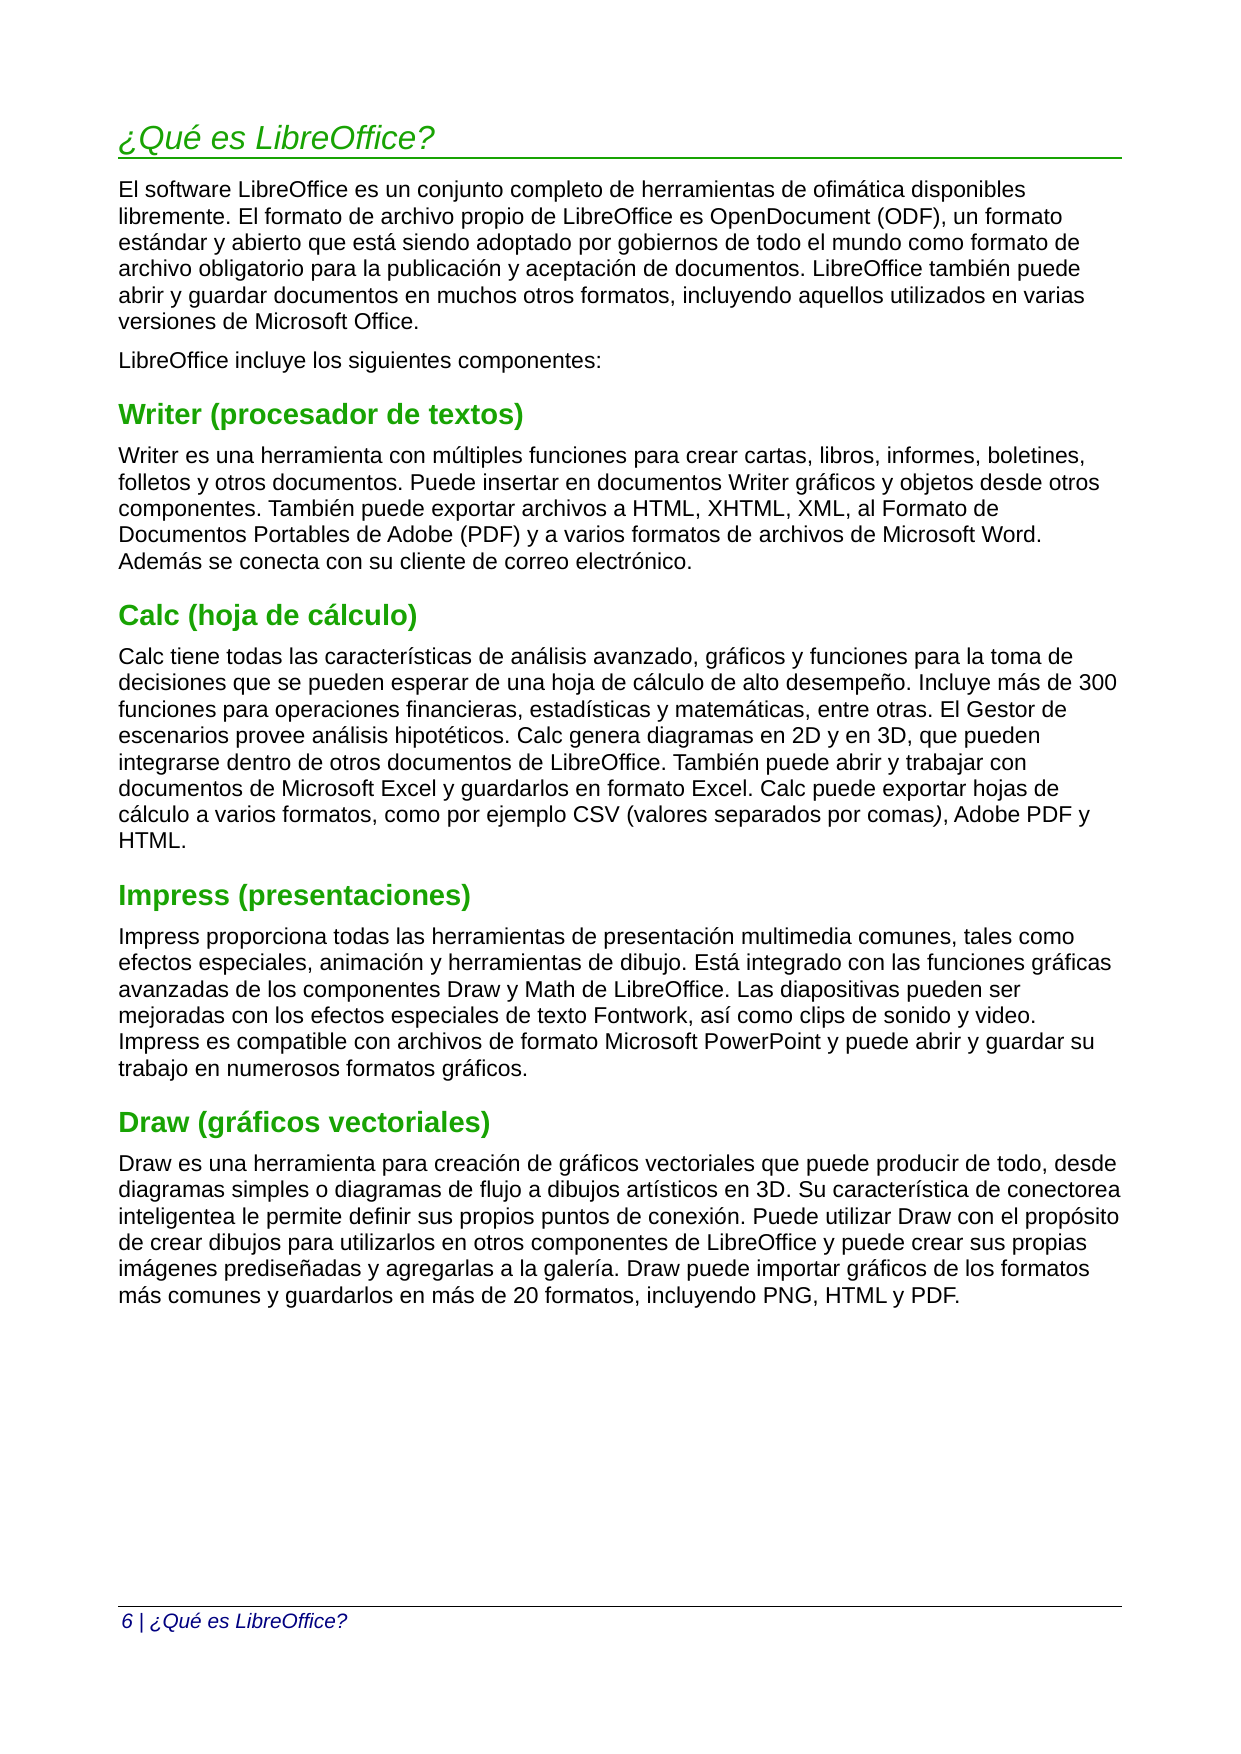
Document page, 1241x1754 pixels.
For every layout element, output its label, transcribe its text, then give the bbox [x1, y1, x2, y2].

subtitle Impress (presentaciones) [118, 877, 1122, 911]
text Draw es una herramienta para creación de gráficos vectoriales que puede producir de todo, desde diagramas simples o diagramas de flujo a dibujos artísticos en 3D. Su característica de conectorea inteligentea le permite definir sus propios puntos de conexión. Puede utilizar Draw con el propósito de crear dibujos para utilizarlos en otros componentes de LibreOffice y puede crear sus propias imágenes prediseñadas y agregarlas a la galería. Draw puede importar gráficos de los formatos más comunes y guardarlos en más de 20 formatos, incluyendo PNG, HTML y PDF. [118, 1150, 1122, 1308]
text Writer es una herramienta con múltiples funciones para crear cartas, libros, informes, boletines, folletos y otros documentos. Puede insertar en documentos Writer gráficos y objetos desde otros componentes. También puede exportar archivos a HTML, XHTML, XML, al Formato de Documentos Portables de Adobe (PDF) y a varios formatos de archivos de Microsoft Word. Además se conecta con su cliente de correo electrónico. [118, 442, 1122, 574]
text El software LibreOffice es un conjunto completo de herramientas de ofimática disponibles libremente. El formato de archivo propio de LibreOffice es OpenDocument (ODF), un formato estándar y abierto que está siendo adoptado por gobiernos de todo el mundo como formato de archivo obligatorio para la publicación y aceptación de documentos. LibreOffice también puede abrir y guardar documentos en muchos otros formatos, incluyendo aquellos utilizados en varias versiones de Microsoft Office. [118, 176, 1122, 334]
subtitle Writer (procesador de textos) [118, 397, 1122, 431]
text LibreOffice incluye los siguientes componentes: [118, 347, 1122, 373]
subtitle ¿Qué es LibreOffice? [118, 118, 1122, 157]
subtitle Draw (gráficos vectoriales) [118, 1104, 1122, 1138]
text Impress proporciona todas las herramientas de presentación multimedia comunes, tales como efectos especiales, animación y herramientas de dibujo. Está integrado con las funciones gráficas avanzadas de los componentes Draw y Math de LibreOffice. Las diapositivas pueden ser mejoradas con los efectos especiales de texto Fontwork, así como clips de sonido y video. Impress es compatible con archivos de formato Microsoft PowerPoint y puede abrir y guardar su trabajo en numerosos formatos gráficos. [118, 923, 1122, 1081]
text Calc tiene todas las características de análisis avanzado, gráficos y funciones para la toma de decisiones que se pueden esperar de una hoja de cálculo de alto desempeño. Incluye más de 300 funciones para operaciones financieras, estadísticas y matemáticas, entre otras. El Gestor de escenarios provee análisis hipotéticos. Calc genera diagramas en 2D y en 3D, que pueden integrarse dentro de otros documentos de LibreOffice. También puede abrir y trabajar con documentos de Microsoft Excel y guardarlos en formato Excel. Calc puede exportar hojas de cálculo a varios formatos, como por ejemplo CSV (valores separados por comas), Adobe PDF y HTML. [118, 643, 1122, 854]
subtitle Calc (hoja de cálculo) [118, 598, 1122, 631]
